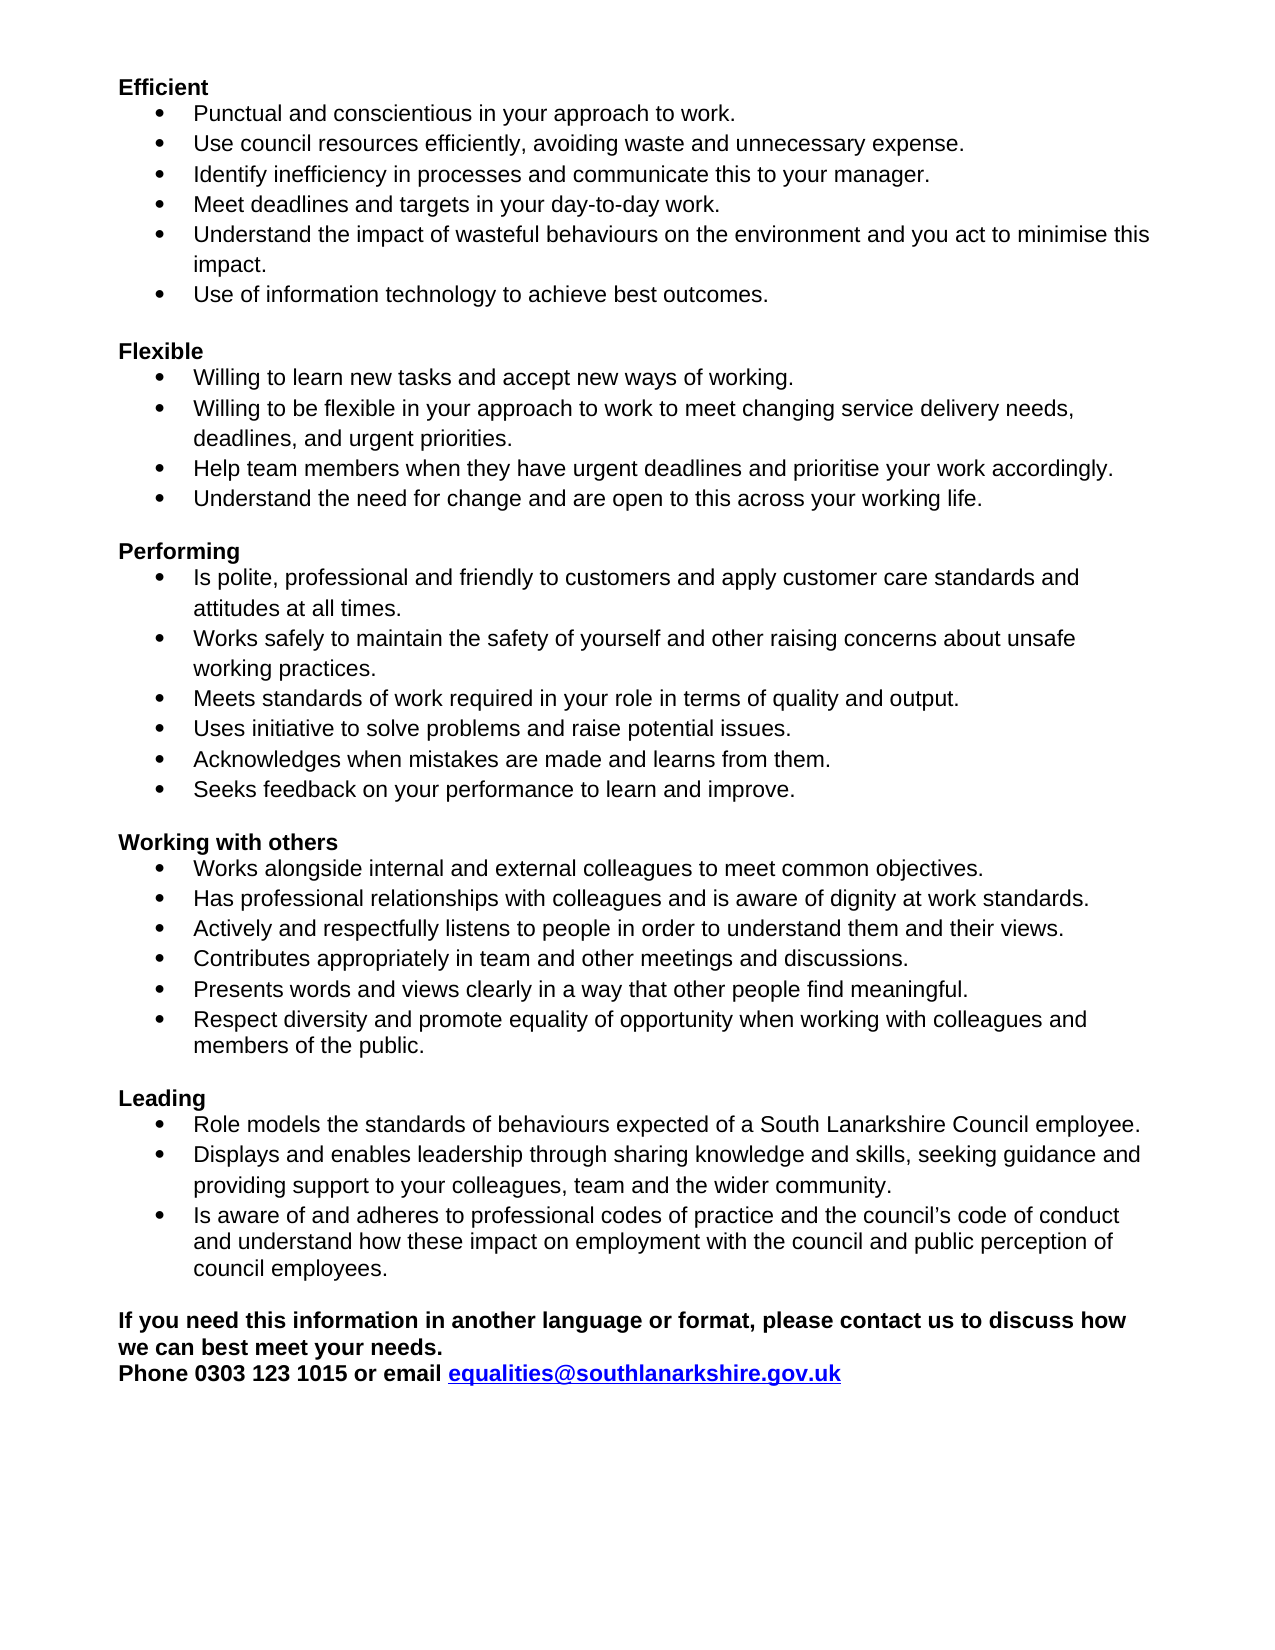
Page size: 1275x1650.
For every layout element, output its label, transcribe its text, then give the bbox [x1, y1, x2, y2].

text Phone 0303 123 1015 or email equalities@southlanarkshire.gov.uk [118, 1360, 1157, 1386]
text Performing [118, 538, 1157, 564]
text If you need this information in another language or format, please contact us to discuss how we can best meet your needs. [118, 1307, 1157, 1360]
text Flexible [118, 338, 1157, 364]
text Working with others [118, 828, 1157, 855]
list Works alongside internal and external colleagues to meet common objectives. [156, 855, 1157, 881]
list Seeks feedback on your performance to learn and improve. [156, 776, 1157, 802]
list Uses initiative to solve problems and raise potential issues. [156, 715, 1157, 742]
list Willing to be flexible in your approach to work to meet changing service delivery needs, deadlines, and urgent priorities. [156, 394, 1157, 451]
list Works safely to maintain the safety of yourself and other raising concerns about unsafe working practices. [156, 625, 1157, 681]
list Is aware of and adheres to professional codes of practice and the council’s code of conduct and understand how these impact on employment with the council and public perception of council employees. [156, 1202, 1157, 1281]
list Actively and respectfully listens to people in order to understand them and their views. [156, 915, 1157, 942]
list Understand the need for change and are open to this across your working life. [156, 485, 1157, 512]
list Punctual and conscientious in your approach to work. [156, 100, 1157, 127]
list Respect diversity and promote equality of opportunity when working with colleagues and members of the public. [156, 1006, 1157, 1058]
list Meets standards of work required in your role in terms of quality and output. [156, 685, 1157, 711]
list Identify inefficiency in processes and communicate this to your manager. [156, 161, 1157, 187]
list Meet deadlines and targets in your day-to-day work. [156, 191, 1157, 217]
list Use council resources efficiently, avoiding waste and unnecessary expense. [156, 130, 1157, 157]
text Efficient [118, 74, 1157, 100]
list Contributes appropriately in team and other meetings and discussions. [156, 945, 1157, 972]
list Acknowledges when mistakes are made and learns from them. [156, 746, 1157, 772]
list Role models the standards of behaviours expected of a South Lanarkshire Council employee. [156, 1111, 1157, 1138]
list Has professional relationships with colleagues and is aware of dignity at work standards. [156, 885, 1157, 911]
list Help team members when they have urgent deadlines and prioritise your work accordingly. [156, 455, 1157, 481]
list Displays and enables leadership through sharing knowledge and skills, seeking guidance and providing support to your colleagues, team and the wider community. [156, 1141, 1157, 1198]
text Leading [118, 1085, 1157, 1111]
list Presents words and views clearly in a way that other people find meaningful. [156, 976, 1157, 1002]
list Willing to learn new tasks and accept new ways of working. [156, 364, 1157, 391]
list Is polite, professional and friendly to customers and apply customer care standards and attitudes at all times. [156, 564, 1157, 621]
list Understand the impact of wasteful behaviours on the environment and you act to minimise this impact. [156, 221, 1157, 278]
list Use of information technology to achieve best outcomes. [156, 281, 1157, 308]
